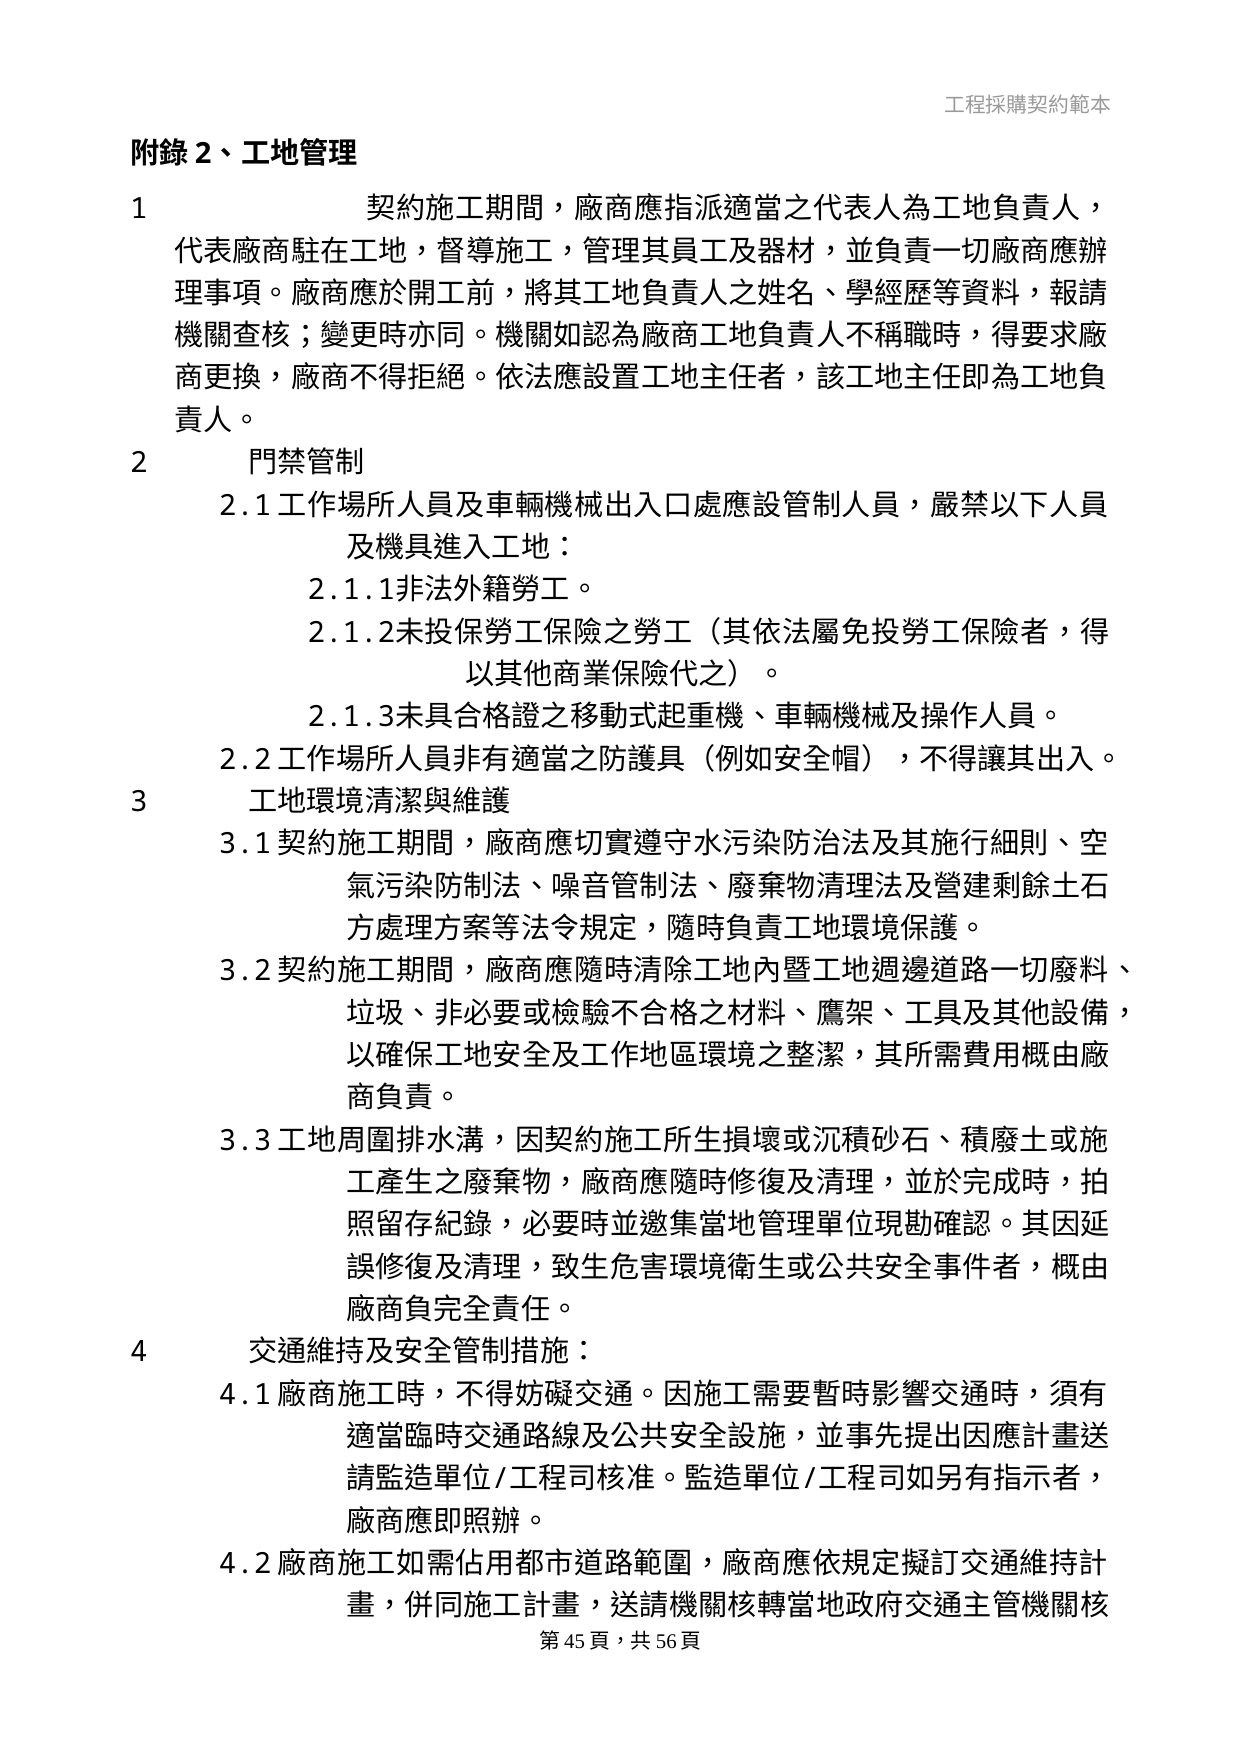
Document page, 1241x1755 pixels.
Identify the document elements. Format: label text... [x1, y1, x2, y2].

list 工地環境清潔與維護 [130, 778, 1110, 820]
list 未具合格證之移動式起重機、車輛機械及操作人員。 [307, 693, 1110, 735]
list 工作場所人員非有適當之防護具（例如安全帽），不得讓其出入。 [218, 735, 1110, 778]
text 附錄2、工地管理 [130, 130, 1110, 172]
list 契約施工期間，廠商應隨時清除工地內暨工地週邊道路一切廢料、垃圾、非必要或檢驗不合格之材料、鷹架、工具及其他設備，以確保工地安全及工作地區環境之整潔，其所需費用概由廠商負責。 [218, 947, 1110, 1116]
list 工地周圍排水溝，因契約施工所生損壞或沉積砂石、積廢土或施工產生之廢棄物，廠商應隨時修復及清理，並於完成時，拍照留存紀錄，必要時並邀集當地管理單位現勘確認。其因延誤修復及清理，致生危害環境衛生或公共安全事件者，概由廠商負完全責任。 [218, 1116, 1110, 1328]
list 廠商施工如需佔用都市道路範圍，廠商應依規定擬訂交通維持計畫，併同施工計畫，送請機關核轉當地政府交通主管機關核 [218, 1539, 1110, 1624]
list 契約施工期間，廠商應切實遵守水污染防治法及其施行細則、空氣污染防制法、噪音管制法、廢棄物清理法及營建剩餘土石方處理方案等法令規定，隨時負責工地環境保護。 [218, 820, 1110, 947]
list 非法外籍勞工。 [307, 566, 1110, 608]
list 工作場所人員及車輛機械出入口處應設管制人員，嚴禁以下人員及機具進入工地： [218, 481, 1110, 566]
list 門禁管制 [130, 439, 1110, 481]
list 未投保勞工保險之勞工（其依法屬免投勞工保險者，得以其他商業保險代之）。 [307, 608, 1110, 693]
list 契約施工期間，廠商應指派適當之代表人為工地負責人，代表廠商駐在工地，督導施工，管理其員工及器材，並負責一切廠商應辦理事項。廠商應於開工前，將其工地負責人之姓名、學經歷等資料，報請機關查核；變更時亦同。機關如認為廠商工地負責人不稱職時，得要求廠商更換，廠商不得拒絕。依法應設置工地主任者，該工地主任即為工地負責人。 [130, 185, 1110, 439]
list 交通維持及安全管制措施： [130, 1328, 1110, 1370]
list 廠商施工時，不得妨礙交通。因施工需要暫時影響交通時，須有適當臨時交通路線及公共安全設施，並事先提出因應計畫送請監造單位/工程司核准。監造單位/工程司如另有指示者，廠商應即照辦。 [218, 1370, 1110, 1539]
